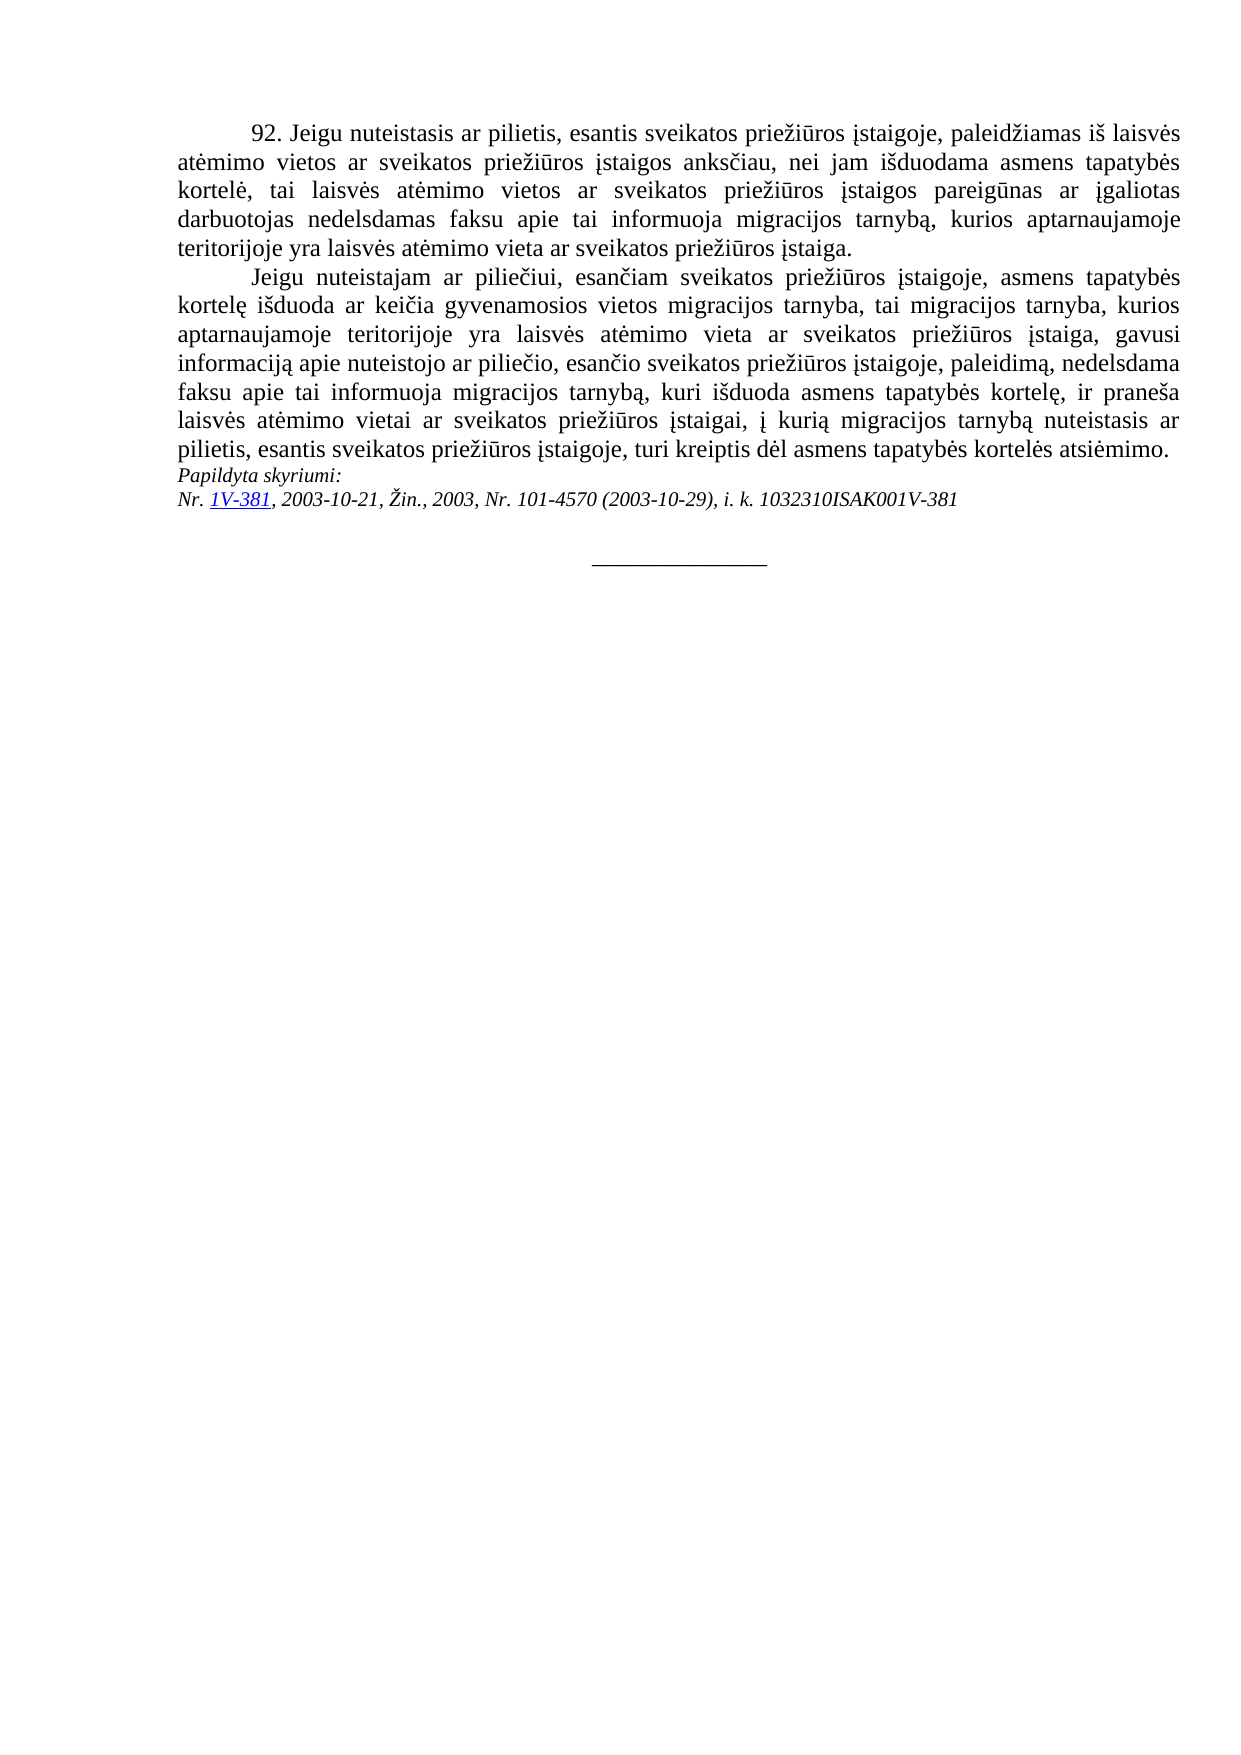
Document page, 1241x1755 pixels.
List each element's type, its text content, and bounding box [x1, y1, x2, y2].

text Nr. 1V-381, 2003-10-21, Žin., 2003, Nr. 101-4570 (2003-10-29), i. k. 1032310ISAK001V-381 [177, 487, 1181, 511]
text Papildyta skyriumi: [177, 463, 1181, 487]
text ______________ [177, 540, 1181, 569]
text 92. Jeigu nuteistasis ar pilietis, esantis sveikatos priežiūros įstaigoje, paleidžiamas iš laisvės atėmimo vietos ar sveikatos priežiūros įstaigos anksčiau, nei jam išduodama asmens tapatybės kortelė, tai laisvės atėmimo vietos ar sveikatos priežiūros įstaigos pareigūnas ar įgaliotas darbuotojas nedelsdamas faksu apie tai informuoja migracijos tarnybą, kurios aptarnaujamoje teritorijoje yra laisvės atėmimo vieta ar sveikatos priežiūros įstaiga. [177, 118, 1181, 262]
text Jeigu nuteistajam ar piliečiui, esančiam sveikatos priežiūros įstaigoje, asmens tapatybės kortelę išduoda ar keičia gyvenamosios vietos migracijos tarnyba, tai migracijos tarnyba, kurios aptarnaujamoje teritorijoje yra laisvės atėmimo vieta ar sveikatos priežiūros įstaiga, gavusi informaciją apie nuteistojo ar piliečio, esančio sveikatos priežiūros įstaigoje, paleidimą, nedelsdama faksu apie tai informuoja migracijos tarnybą, kuri išduoda asmens tapatybės kortelę, ir praneša laisvės atėmimo vietai ar sveikatos priežiūros įstaigai, į kurią migracijos tarnybą nuteistasis ar pilietis, esantis sveikatos priežiūros įstaigoje, turi kreiptis dėl asmens tapatybės kortelės atsiėmimo. [177, 262, 1181, 463]
